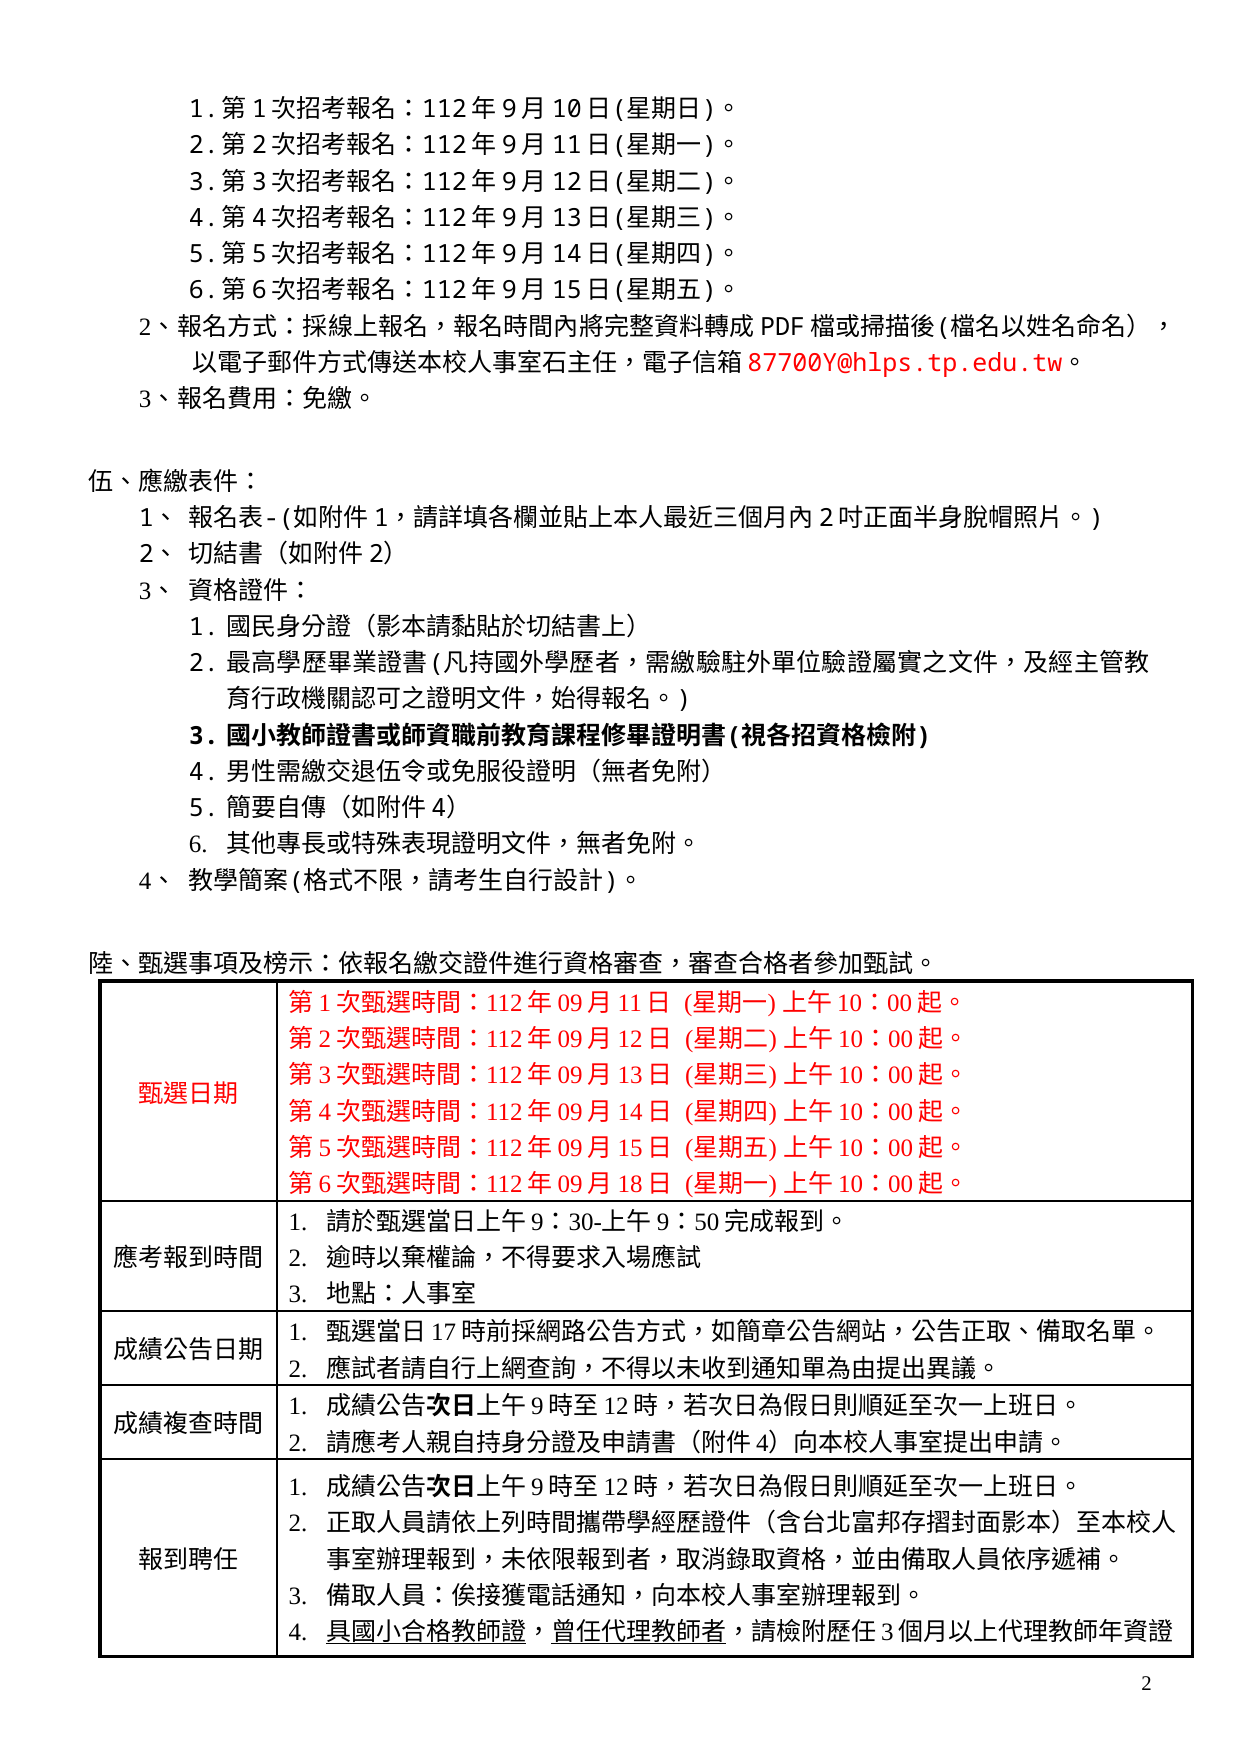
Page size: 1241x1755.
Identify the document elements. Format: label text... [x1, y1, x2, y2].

list 男性需繳交退伍令或免服役證明（無者免附） [189, 751, 1152, 788]
list 切結書（如附件2） [139, 534, 1152, 570]
list 第6次招考報名：112年9月15日(星期五)。 [189, 270, 1152, 306]
table_cell 成績公告日期 [102, 1312, 276, 1384]
text 陸、甄選事項及榜示：依報名繳交證件進行資格審查，審查合格者參加甄試。 [89, 943, 1152, 979]
list 第3次招考報名：112年9月12日(星期二)。 [189, 161, 1152, 197]
list 第5次招考報名：112年9月14日(星期四)。 [189, 234, 1152, 270]
list 其他專長或特殊表現證明文件，無者免附。 [189, 824, 1152, 860]
table_header 第1次甄選時間：112年09月11日 (星期一) 上午10：00起。 第2次甄選時間：112年09月12日 (星期二) 上午10：00起。 第3次甄選時間：112年09月13日 (星期三) 上午10：00起。 第4次甄選時間：112年09月14日 (星期四) 上午10：00起。 第5次甄選時間：112年09月15日 (星期五) 上午10：00起。 第6次甄選時間：112年09月18日 (星期一) 上午10：00起。 [278, 983, 1191, 1200]
table_cell 甄選當日17時前採網路公告方式，如簡章公告網站，公告正取、備取名單。 應試者請自行上網查詢，不得以未收到通知單為由提出異議。 [278, 1312, 1191, 1384]
text 伍、應繳表件： [89, 461, 1152, 498]
list 教學簡案(格式不限，請考生自行設計)。 [139, 860, 1152, 896]
table_cell 請於甄選當日上午9：30-上午9：50完成報到。 逾時以棄權論，不得要求入場應試 地點：人事室 [278, 1202, 1191, 1310]
list 簡要自傳（如附件4） [189, 788, 1152, 824]
table_cell 成績公告次日上午9時至12時，若次日為假日則順延至次一上班日。 正取人員請依上列時間攜帶學經歷證件（含台北富邦存摺封面影本）至本校人事室辦理報到，未依限報到者，取消錄取資格，並由備取人員依序遞補。 備取人員：俟接獲電話通知，向本校人事室辦理報到。 具國小合格教師證，曾任代理教師者，請檢附歷任3個月以上代理教師年資證 [278, 1460, 1191, 1654]
table_cell 報到聘任 [102, 1460, 276, 1654]
list 報名表-(如附件1，請詳填各欄並貼上本人最近三個月內2吋正面半身脫帽照片。) [139, 498, 1152, 534]
list 第2次招考報名：112年9月11日(星期一)。 [189, 125, 1152, 161]
list 最高學歷畢業證書(凡持國外學歷者，需繳驗駐外單位驗證屬實之文件，及經主管教育行政機關認可之證明文件，始得報名。) [189, 643, 1152, 715]
list 資格證件： [139, 570, 1152, 606]
list 第1次招考報名：112年9月10日(星期日)。 [189, 89, 1152, 125]
list 第4次招考報名：112年9月13日(星期三)。 [189, 197, 1152, 234]
list 國小教師證書或師資職前教育課程修畢證明書(視各招資格檢附) [189, 715, 1152, 751]
list 國民身分證（影本請黏貼於切結書上） [189, 606, 1152, 643]
table_cell 成績公告次日上午9時至12時，若次日為假日則順延至次一上班日。 請應考人親自持身分證及申請書（附件4）向本校人事室提出申請。 [278, 1386, 1191, 1458]
table_cell 應考報到時間 [102, 1202, 276, 1310]
table_cell 成績複查時間 [102, 1386, 276, 1458]
list 報名方式：採線上報名，報名時間內將完整資料轉成PDF檔或掃描後(檔名以姓名命名），以電子郵件方式傳送本校人事室石主任，電子信箱87700Y@hlps.tp.edu.tw。 [139, 306, 1152, 379]
list 報名費用：免繳。 [139, 379, 1152, 415]
table_header 甄選日期 [102, 983, 276, 1200]
